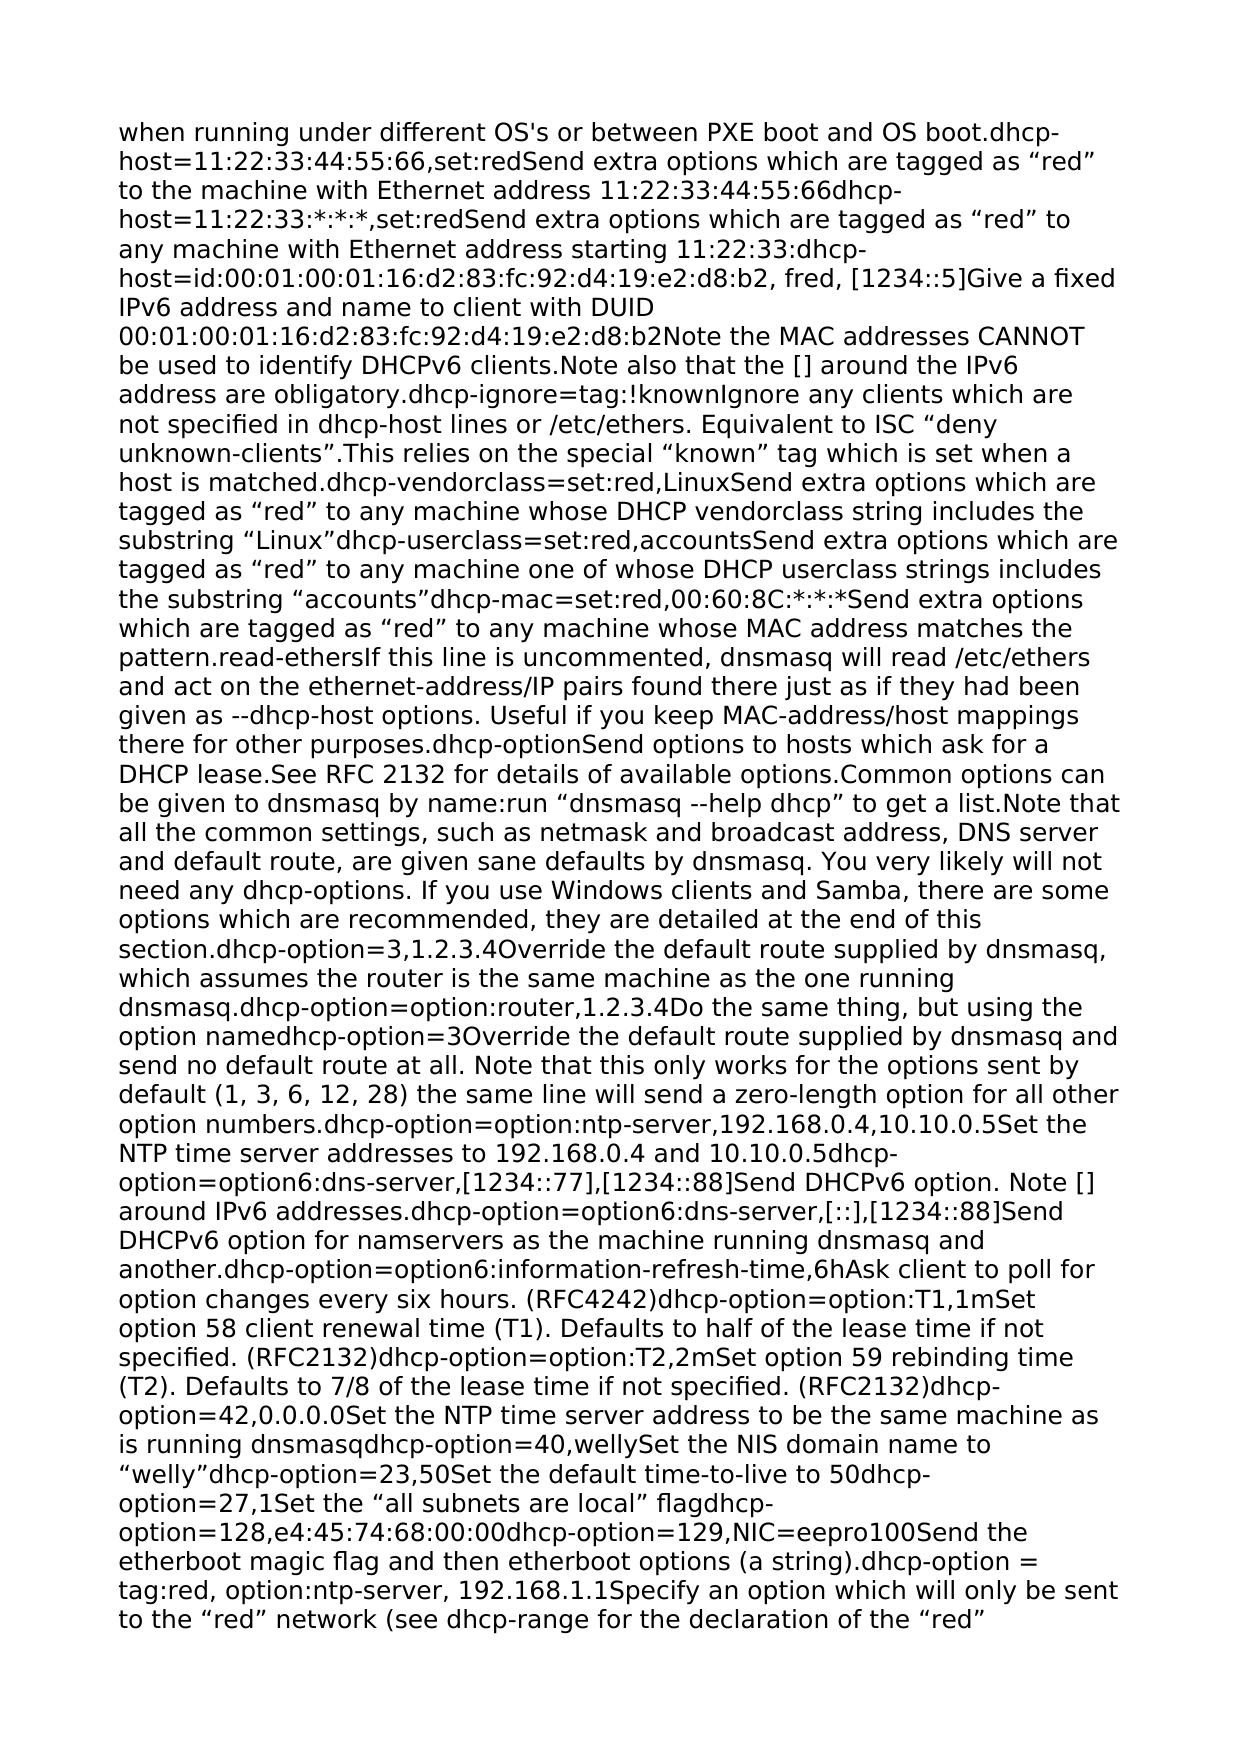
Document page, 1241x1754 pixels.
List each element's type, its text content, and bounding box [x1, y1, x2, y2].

text when running under different OS's or between PXE boot and OS boot.dhcp-host=11:22:33:44:55:66,set:redSend extra options which are tagged as “red” to the machine with Ethernet address 11:22:33:44:55:66dhcp-host=11:22:33:*:*:*,set:redSend extra options which are tagged as “red” to any machine with Ethernet address starting 11:22:33:dhcp-host=id:00:01:00:01:16:d2:83:fc:92:d4:19:e2:d8:b2, fred, [1234::5]Give a fixed IPv6 address and name to client with DUID 00:01:00:01:16:d2:83:fc:92:d4:19:e2:d8:b2Note the MAC addresses CANNOT be used to identify DHCPv6 clients.Note also that the [] around the IPv6 address are obligatory.dhcp-ignore=tag:!knownIgnore any clients which are not specified in dhcp-host lines or /etc/ethers. Equivalent to ISC “deny unknown-clients”.This relies on the special “known” tag which is set when a host is matched.dhcp-vendorclass=set:red,LinuxSend extra options which are tagged as “red” to any machine whose DHCP vendorclass string includes the substring “Linux”dhcp-userclass=set:red,accountsSend extra options which are tagged as “red” to any machine one of whose DHCP userclass strings includes the substring “accounts”dhcp-mac=set:red,00:60:8C:*:*:*Send extra options which are tagged as “red” to any machine whose MAC address matches the pattern.read-ethersIf this line is uncommented, dnsmasq will read /etc/ethers and act on the ethernet-address/IP pairs found there just as if they had been given as --dhcp-host options. Useful if you keep MAC-address/host mappings there for other purposes.dhcp-optionSend options to hosts which ask for a DHCP lease.See RFC 2132 for details of available options.Common options can be given to dnsmasq by name:run “dnsmasq --help dhcp” to get a list.Note that all the common settings, such as netmask and broadcast address, DNS server and default route, are given sane defaults by dnsmasq. You very likely will not need any dhcp-options. If you use Windows clients and Samba, there are some options which are recommended, they are detailed at the end of this section.dhcp-option=3,1.2.3.4Override the default route supplied by dnsmasq, which assumes the router is the same machine as the one running dnsmasq.dhcp-option=option:router,1.2.3.4Do the same thing, but using the option namedhcp-option=3Override the default route supplied by dnsmasq and send no default route at all. Note that this only works for the options sent by default (1, 3, 6, 12, 28) the same line will send a zero-length option for all other option numbers.dhcp-option=option:ntp-server,192.168.0.4,10.10.0.5Set the NTP time server addresses to 192.168.0.4 and 10.10.0.5dhcp-option=option6:dns-server,[1234::77],[1234::88]Send DHCPv6 option. Note [] around IPv6 addresses.dhcp-option=option6:dns-server,[::],[1234::88]Send DHCPv6 option for namservers as the machine running dnsmasq and another.dhcp-option=option6:information-refresh-time,6hAsk client to poll for option changes every six hours. (RFC4242)dhcp-option=option:T1,1mSet option 58 client renewal time (T1). Defaults to half of the lease time if not specified. (RFC2132)dhcp-option=option:T2,2mSet option 59 rebinding time (T2). Defaults to 7/8 of the lease time if not specified. (RFC2132)dhcp-option=42,0.0.0.0Set the NTP time server address to be the same machine as is running dnsmasqdhcp-option=40,wellySet the NIS domain name to “welly”dhcp-option=23,50Set the default time-to-live to 50dhcp-option=27,1Set the “all subnets are local” flagdhcp-option=128,e4:45:74:68:00:00dhcp-option=129,NIC=eepro100Send the etherboot magic flag and then etherboot options (a string).dhcp-option = tag:red, option:ntp-server, 192.168.1.1Specify an option which will only be sent to the “red” network (see dhcp-range for the declaration of the “red” [118, 118, 1122, 1635]
